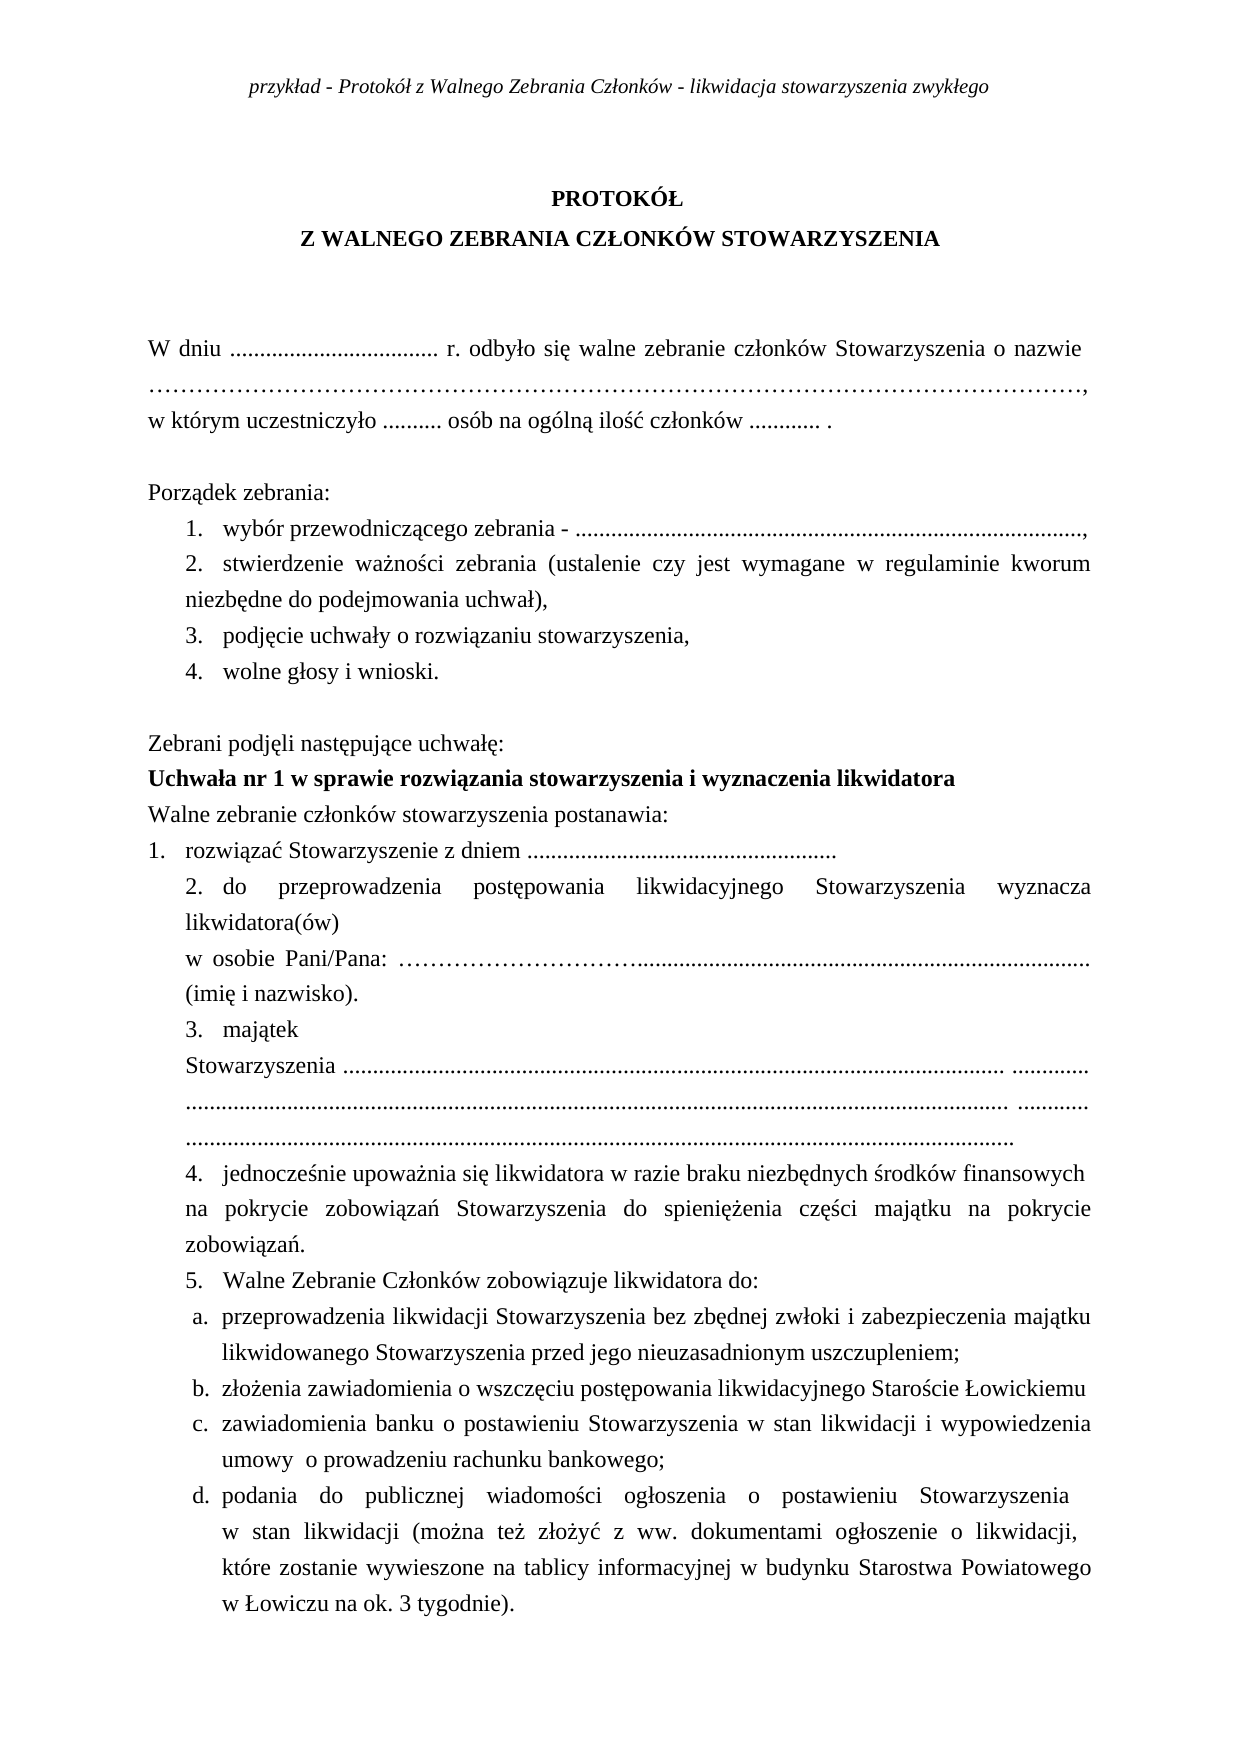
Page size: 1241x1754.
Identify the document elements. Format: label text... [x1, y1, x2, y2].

text Walne zebranie członków stowarzyszenia postanawia: [148, 800, 1092, 828]
list zawiadomienia banku o postawieniu Stowarzyszenia w stan likwidacji i wypowiedzenia umowy o prowadzeniu rachunku bankowego; [192, 1409, 1092, 1473]
list przeprowadzenia likwidacji Stowarzyszenia bez zbędnej zwłoki i zabezpieczenia majątku likwidowanego Stowarzyszenia przed jego nieuzasadnionym uszczupleniem; [192, 1302, 1092, 1365]
text Zebrani podjęli następujące uchwałę: [148, 729, 1092, 756]
list do przeprowadzenia postępowania likwidacyjnego Stowarzyszenia wyznacza likwidatora(ów) w osobie Pani/Pana: …………………………............................................................................ (imię i nazwisko). [185, 872, 1092, 1007]
list wybór przewodniczącego zebrania - ....................................................................................., [185, 514, 1092, 541]
list rozwiązać Stowarzyszenie z dniem .................................................... [148, 836, 1092, 864]
list stwierdzenie ważności zebrania (ustalenie czy jest wymagane w regulaminie kworum niezbędne do podejmowania uchwał), [185, 549, 1092, 613]
text Z WALNEGO ZEBRANIA CZŁONKÓW STOWARZYSZENIA [148, 225, 1092, 251]
list Walne Zebranie Członków zobowiązuje likwidatora do: [185, 1266, 1092, 1294]
list złożenia zawiadomienia o wszczęciu postępowania likwidacyjnego Staroście Łowickiemu [192, 1374, 1092, 1401]
list majątek Stowarzyszenia ............................................................................................................... ....................................................................................................................................................... ....................................................................................................................................................... [185, 1015, 1092, 1150]
list podania do publicznej wiadomości ogłoszenia o postawieniu Stowarzyszenia w stan likwidacji (można też złożyć z ww. dokumentami ogłoszenie o likwidacji, które zostanie wywieszone na tablicy informacyjnej w budynku Starostwa Powiatowego w Łowiczu na ok. 3 tygodnie). [192, 1481, 1092, 1616]
list wolne głosy i wnioski. [185, 657, 1092, 684]
text W dniu ................................... r. odbyło się walne zebranie członków Stowarzyszenia o nazwie ………………………………………………………………………………………………………, [148, 334, 1092, 398]
text w którym uczestniczyło .......... osób na ogólną ilość członków ............ . [148, 406, 1092, 434]
text Porządek zebrania: [148, 478, 1092, 505]
text Uchwała nr 1 w sprawie rozwiązania stowarzyszenia i wyznaczenia likwidatora [148, 764, 1092, 792]
text PROTOKÓŁ [148, 186, 1092, 212]
list podjęcie uchwały o rozwiązaniu stowarzyszenia, [185, 621, 1092, 649]
list jednocześnie upoważnia się likwidatora w razie braku niezbędnych środków finansowych na pokrycie zobowiązań Stowarzyszenia do spieniężenia części majątku na pokrycie zobowiązań. [185, 1159, 1092, 1258]
